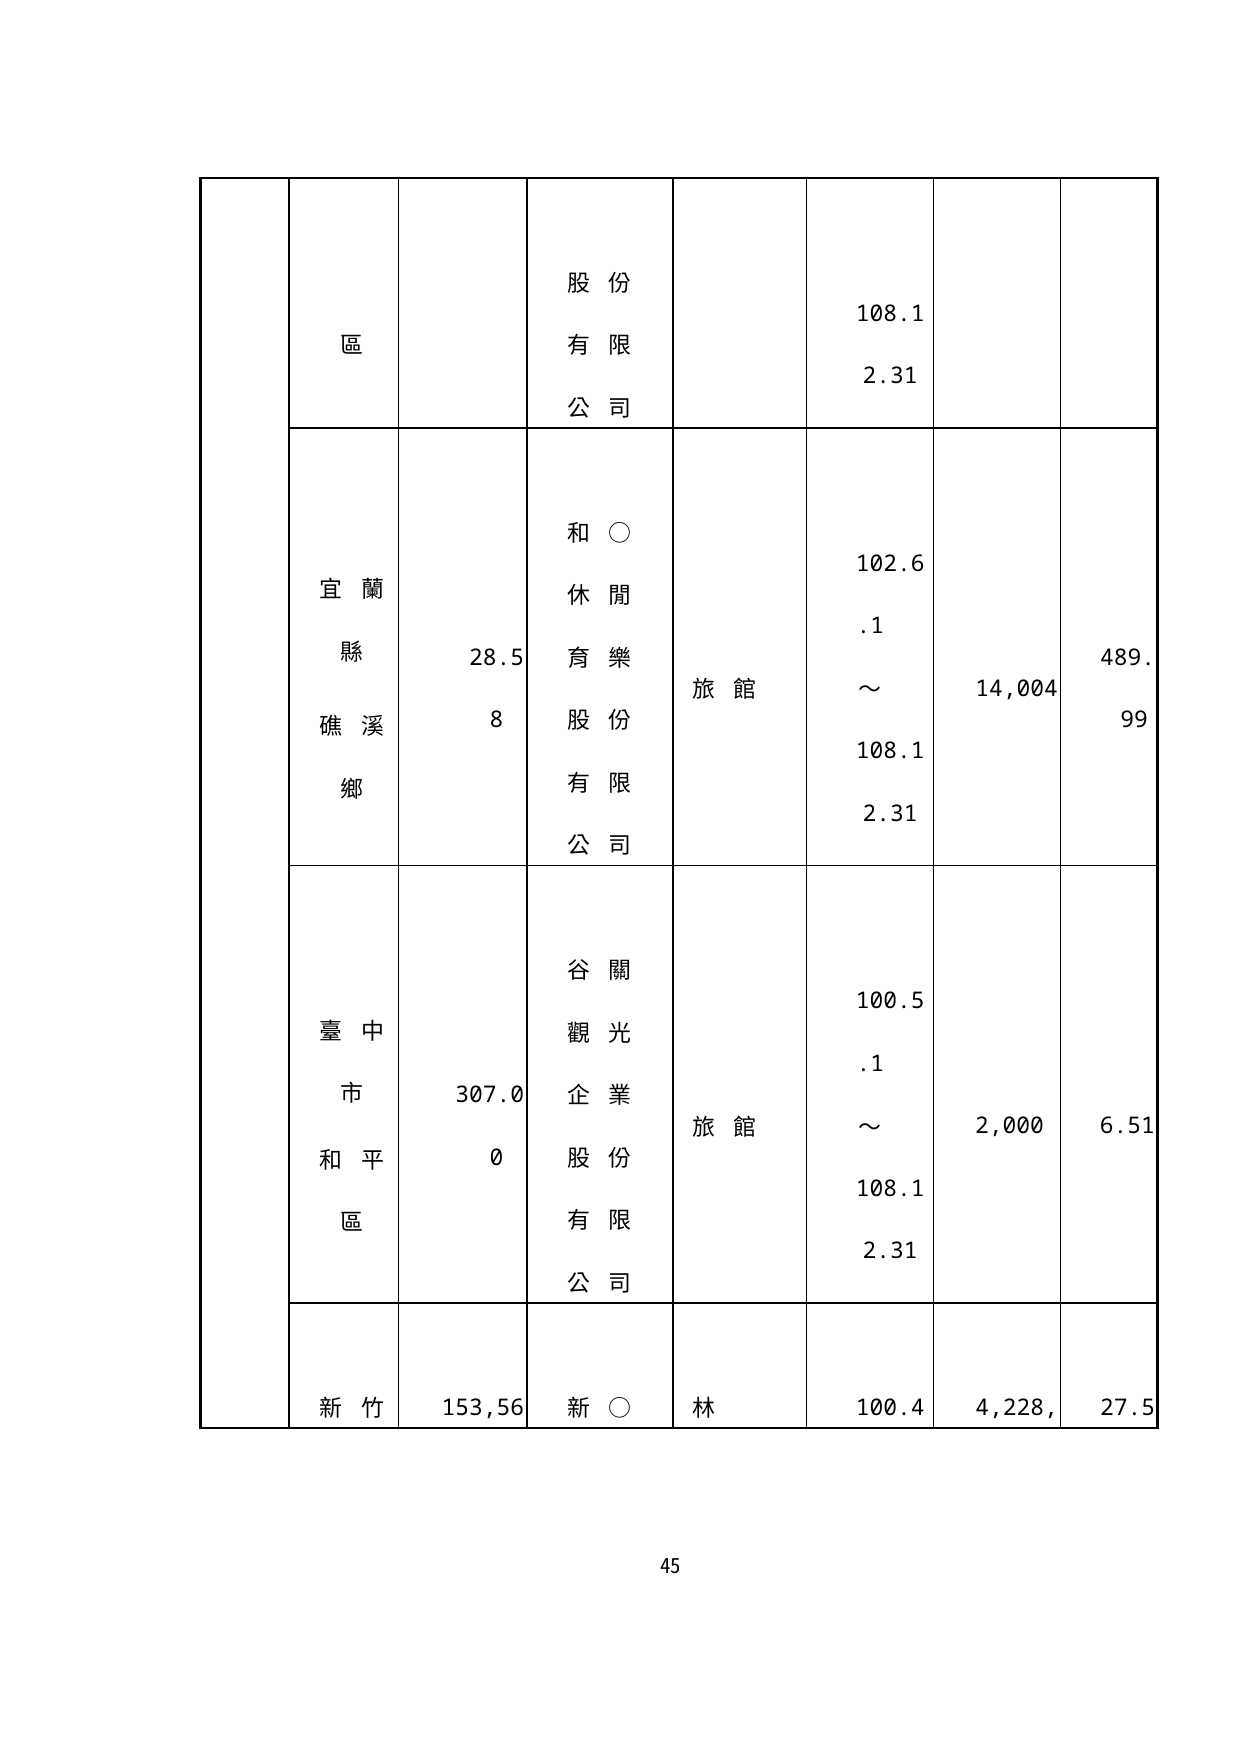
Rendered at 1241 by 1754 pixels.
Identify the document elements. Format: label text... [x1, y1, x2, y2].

table_cell [934, 179, 1060, 427]
table_cell 和○休閒育樂股份有限公司 [528, 429, 672, 865]
table_cell 新○ [528, 1304, 672, 1427]
table_cell [1061, 179, 1156, 427]
table_cell 489.99 [1061, 429, 1156, 865]
table_cell 2,000 [934, 866, 1060, 1302]
table_cell 100.4 [807, 1304, 933, 1427]
table_cell 林 [674, 1304, 806, 1427]
table_cell 14,004 [934, 429, 1060, 865]
table_cell 旅館 [674, 866, 806, 1302]
table_cell 28.58 [399, 429, 526, 865]
table_cell 153,56 [399, 1304, 526, 1427]
table_cell [399, 179, 526, 427]
table_cell 旅館 [674, 429, 806, 865]
table_cell 宜蘭縣 礁溪鄉 [290, 429, 398, 865]
table_cell [202, 179, 288, 1427]
table_cell 新竹 [290, 1304, 398, 1427]
table_cell 股份有限公司 [528, 179, 672, 427]
table_cell 27.5 [1061, 1304, 1156, 1427]
table_cell 區 [290, 179, 398, 427]
table_cell 4,228, [934, 1304, 1060, 1427]
table_cell 臺中市 和平區 [290, 866, 398, 1302]
table_cell 307.00 [399, 866, 526, 1302]
table_cell 谷關觀光企業股份有限公司 [528, 866, 672, 1302]
table_cell 6.51 [1061, 866, 1156, 1302]
table_cell 102.6.1～108.12.31 [807, 429, 933, 865]
table_cell [674, 179, 806, 427]
table_cell 108.12.31 [807, 179, 933, 427]
table_cell 100.5.1～108.12.31 [807, 866, 933, 1302]
